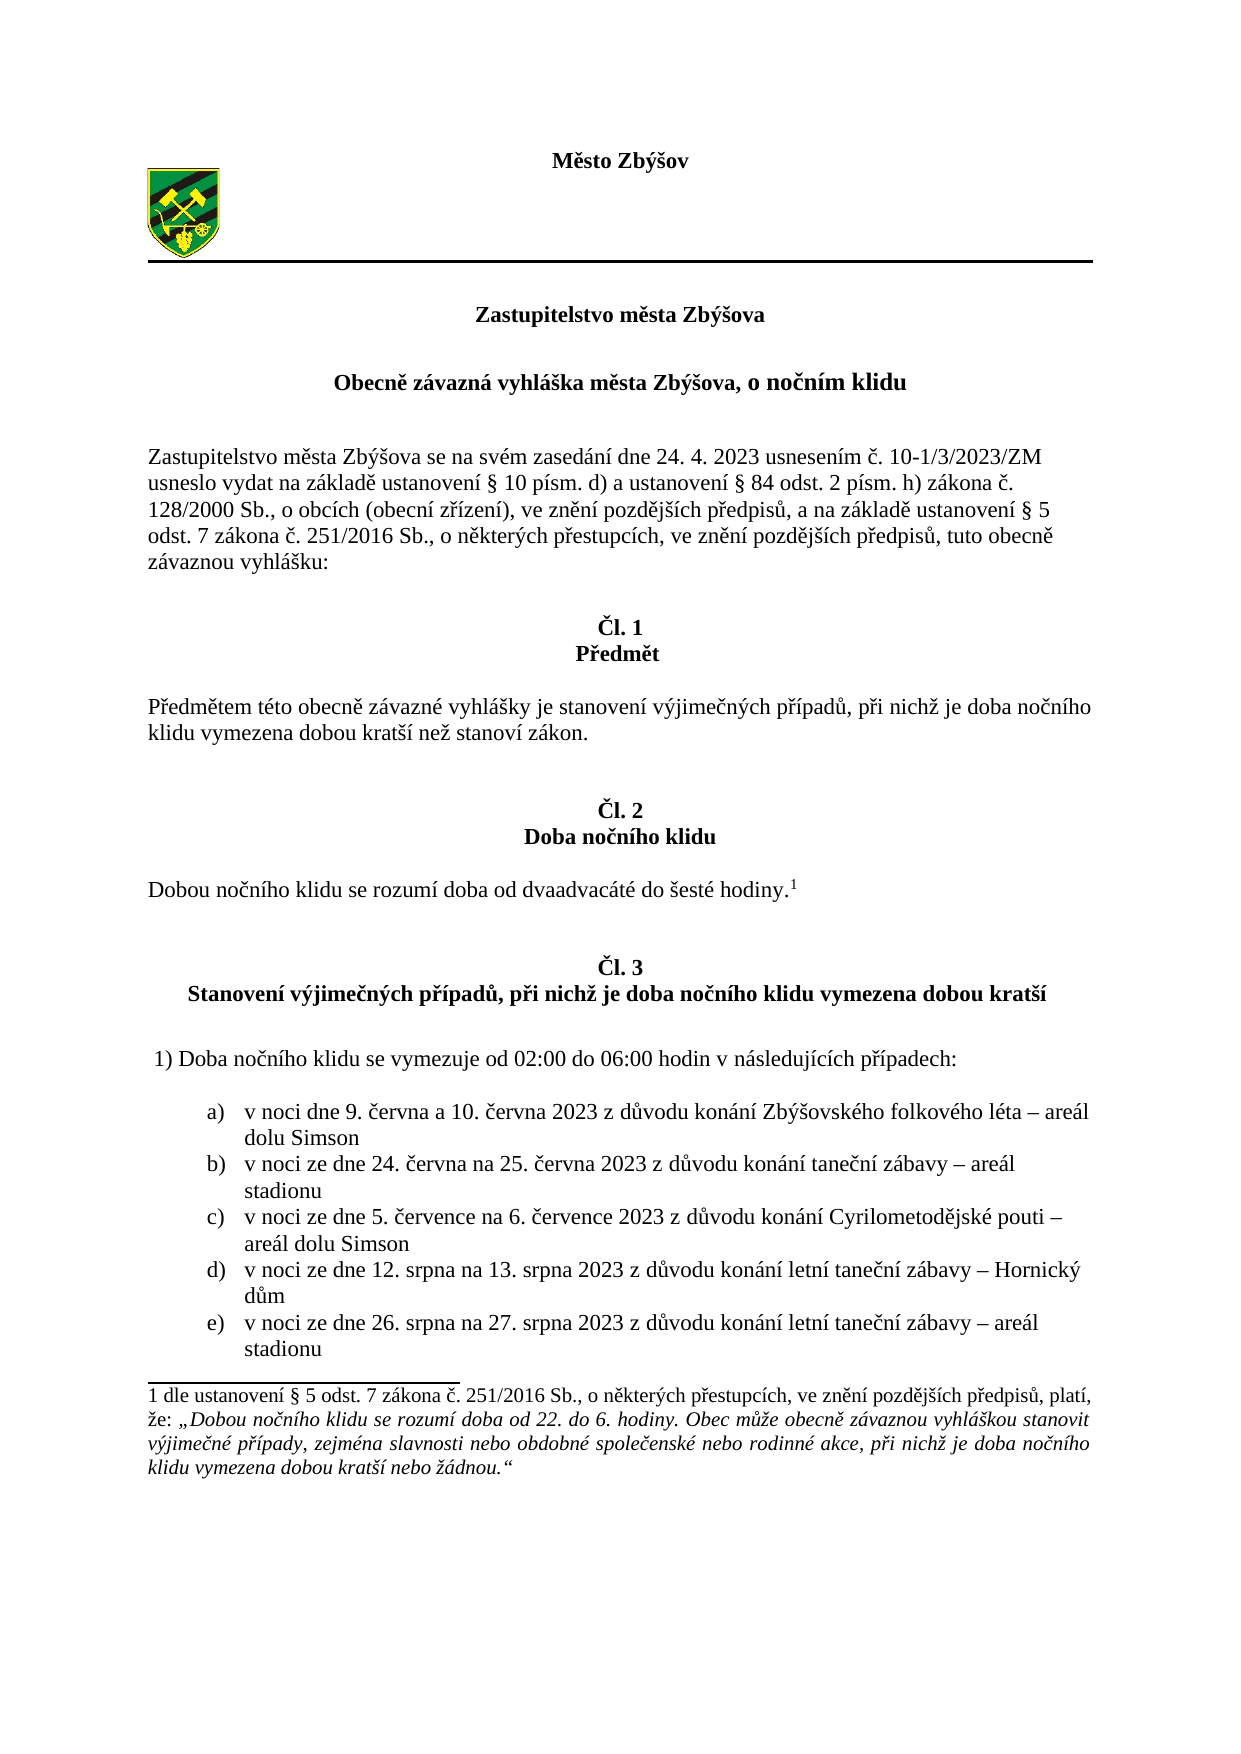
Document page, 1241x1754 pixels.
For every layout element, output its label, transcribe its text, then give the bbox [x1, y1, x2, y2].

text Dobou nočního klidu se rozumí doba od dvaadvacáté do šesté hodiny. [148, 876, 1093, 902]
text dle ustanovení § 5 odst. 7 zákona č. 251/2016 Sb., o některých přestupcích, ve znění pozdějších předpisů, platí, že: „Dobou nočního klidu se rozumí doba od 22. do 6. hodiny. Obec může obecně závaznou vyhláškou stanovit výjimečné případy, zejména slavnosti nebo obdobné společenské nebo rodinné akce, při nichž je doba nočního klidu vymezena dobou kratší nebo žádnou.“ [148, 1383, 1093, 1479]
text Předmětem této obecně závazné vyhlášky je stanovení výjimečných případů, při nichž je doba nočního klidu vymezena dobou kratší než stanoví zákon. [148, 693, 1093, 745]
text Čl. 1 [148, 614, 1093, 640]
text Předmět [148, 640, 1093, 666]
text Čl. 3 [148, 953, 1093, 980]
text Zastupitelstvo města Zbýšova [148, 302, 1093, 328]
text Doba nočního klidu [148, 823, 1093, 849]
text areál dolu Simson [244, 1229, 1093, 1256]
list v noci ze dne 5. července na 6. července 2023 z důvodu konání Cyrilometodějské pouti – [207, 1203, 1093, 1229]
list v noci ze dne 24. června na 25. června 2023 z důvodu konání taneční zábavy – areál stadionu [207, 1151, 1093, 1203]
text Čl. 2 [148, 797, 1093, 823]
text Zastupitelstvo města Zbýšova se na svém zasedání dne 24. 4. 2023 usnesením č. 10-1/3/2023/ZM usneslo vydat na základě ustanovení § 10 písm. d) a ustanovení § 84 odst. 2 písm. h) zákona č. 128/2000 Sb., o obcích (obecní zřízení), ve znění pozdějších předpisů, a na základě ustanovení § 5 odst. 7 zákona č. 251/2016 Sb., o některých přestupcích, ve znění pozdějších předpisů, tuto obecně závaznou vyhlášku: [148, 443, 1093, 575]
text Stanovení výjimečných případů, při nichž je doba nočního klidu vymezena dobou kratší [148, 980, 1093, 1006]
list v noci dne 9. června a 10. června 2023 z důvodu konání Zbýšovského folkového léta – areál dolu Simson [207, 1098, 1093, 1151]
list v noci ze dne 12. srpna na 13. srpna 2023 z důvodu konání letní taneční zábavy – Hornický dům [207, 1256, 1093, 1309]
text 1) Doba nočního klidu se vymezuje od 02:00 do 06:00 hodin v následujících případech: [148, 1045, 1093, 1071]
text Město Zbýšov [148, 148, 1093, 260]
text Obecně závazná vyhláška města Zbýšova, o nočním klidu [148, 367, 1093, 396]
list v noci ze dne 26. srpna na 27. srpna 2023 z důvodu konání letní taneční zábavy – areál stadionu [207, 1309, 1093, 1361]
